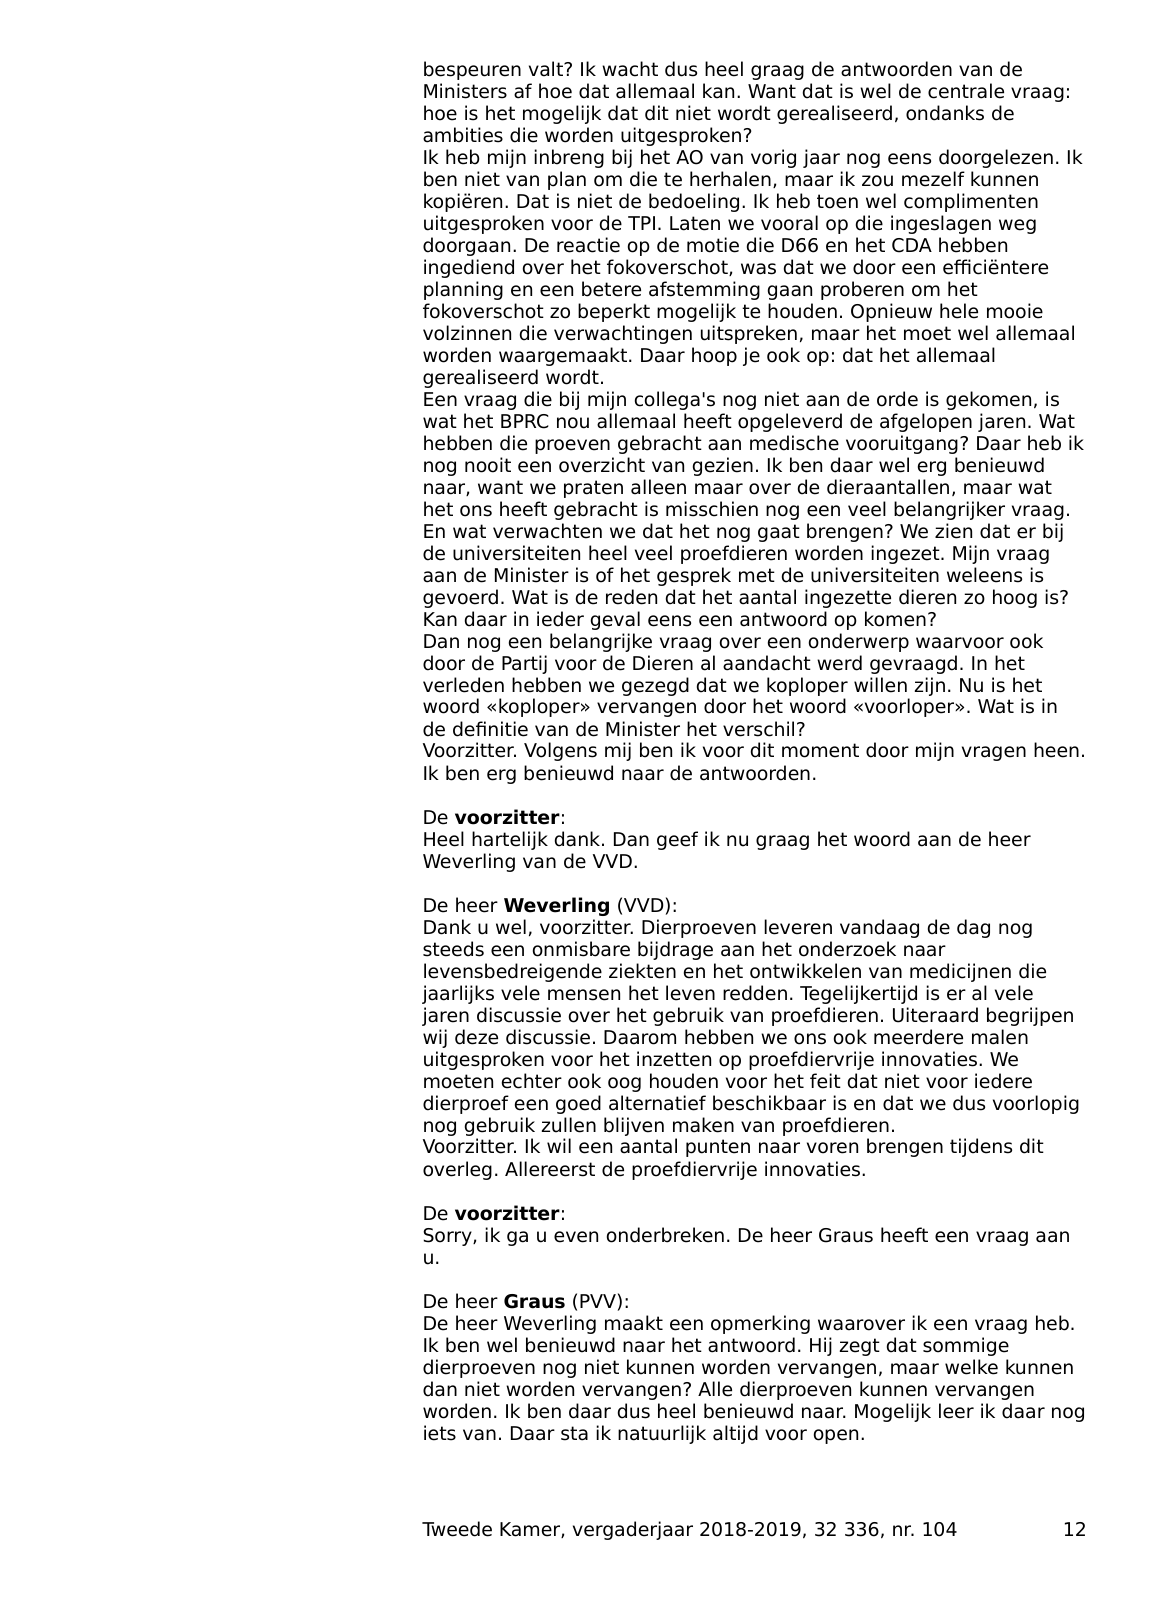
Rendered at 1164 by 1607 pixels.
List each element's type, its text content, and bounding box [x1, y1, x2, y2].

text Voorzitter. Ik wil een aantal punten naar voren brengen tijdens dit overleg. Allereerst de proefdiervrije innovaties. [422, 1136, 1087, 1180]
text Heel hartelijk dank. Dan geef ik nu graag het woord aan de heer Weverling van de VVD. [422, 828, 1087, 872]
text Voorzitter. Volgens mij ben ik voor dit moment door mijn vragen heen. Ik ben erg benieuwd naar de antwoorden. [422, 740, 1087, 784]
text Een vraag die bij mijn collega's nog niet aan de orde is gekomen, is wat het BPRC nou allemaal heeft opgeleverd de afgelopen jaren. Wat hebben die proeven gebracht aan medische vooruitgang? Daar heb ik nog nooit een overzicht van gezien. Ik ben daar wel erg benieuwd naar, want we praten alleen maar over de dieraantallen, maar wat het ons heeft gebracht is misschien nog een veel belangrijker vraag. En wat verwachten we dat het nog gaat brengen? We zien dat er bij de universiteiten heel veel proefdieren worden ingezet. Mijn vraag aan de Minister is of het gesprek met de universiteiten weleens is gevoerd. Wat is de reden dat het aantal ingezette dieren zo hoog is? Kan daar in ieder geval eens een antwoord op komen? [422, 389, 1087, 631]
text De heer Weverling maakt een opmerking waarover ik een vraag heb. Ik ben wel benieuwd naar het antwoord. Hij zegt dat sommige dierproeven nog niet kunnen worden vervangen, maar welke kunnen dan niet worden vervangen? Alle dierproeven kunnen vervangen worden. Ik ben daar dus heel benieuwd naar. Mogelijk leer ik daar nog iets van. Daar sta ik natuurlijk altijd voor open. [422, 1313, 1087, 1444]
text De heer Graus (PVV): [422, 1291, 1087, 1313]
text bespeuren valt? Ik wacht dus heel graag de antwoorden van de Ministers af hoe dat allemaal kan. Want dat is wel de centrale vraag: hoe is het mogelijk dat dit niet wordt gerealiseerd, ondanks de ambities die worden uitgesproken? [422, 59, 1087, 147]
text De voorzitter: [422, 807, 1087, 828]
text Dan nog een belangrijke vraag over een onderwerp waarvoor ook door de Partij voor de Dieren al aandacht werd gevraagd. In het verleden hebben we gezegd dat we koploper willen zijn. Nu is het woord «koploper» vervangen door het woord «voorloper». Wat is in de definitie van de Minister het verschil? [422, 631, 1087, 740]
text Sorry, ik ga u even onderbreken. De heer Graus heeft een vraag aan u. [422, 1224, 1087, 1268]
text Dank u wel, voorzitter. Dierproeven leveren vandaag de dag nog steeds een onmisbare bijdrage aan het onderzoek naar levensbedreigende ziekten en het ontwikkelen van medicijnen die jaarlijks vele mensen het leven redden. Tegelijkertijd is er al vele jaren discussie over het gebruik van proefdieren. Uiteraard begrijpen wij deze discussie. Daarom hebben we ons ook meerdere malen uitgesproken voor het inzetten op proefdiervrije innovaties. We moeten echter ook oog houden voor het feit dat niet voor iedere dierproef een goed alternatief beschikbaar is en dat we dus voorlopig nog gebruik zullen blijven maken van proefdieren. [422, 917, 1087, 1136]
text De voorzitter: [422, 1203, 1087, 1224]
text Ik heb mijn inbreng bij het AO van vorig jaar nog eens doorgelezen. Ik ben niet van plan om die te herhalen, maar ik zou mezelf kunnen kopiëren. Dat is niet de bedoeling. Ik heb toen wel complimenten uitgesproken voor de TPI. Laten we vooral op die ingeslagen weg doorgaan. De reactie op de motie die D66 en het CDA hebben ingediend over het fokoverschot, was dat we door een efficiëntere planning en een betere afstemming gaan proberen om het fokoverschot zo beperkt mogelijk te houden. Opnieuw hele mooie volzinnen die verwachtingen uitspreken, maar het moet wel allemaal worden waargemaakt. Daar hoop je ook op: dat het allemaal gerealiseerd wordt. [422, 147, 1087, 389]
text De heer Weverling (VVD): [422, 895, 1087, 917]
